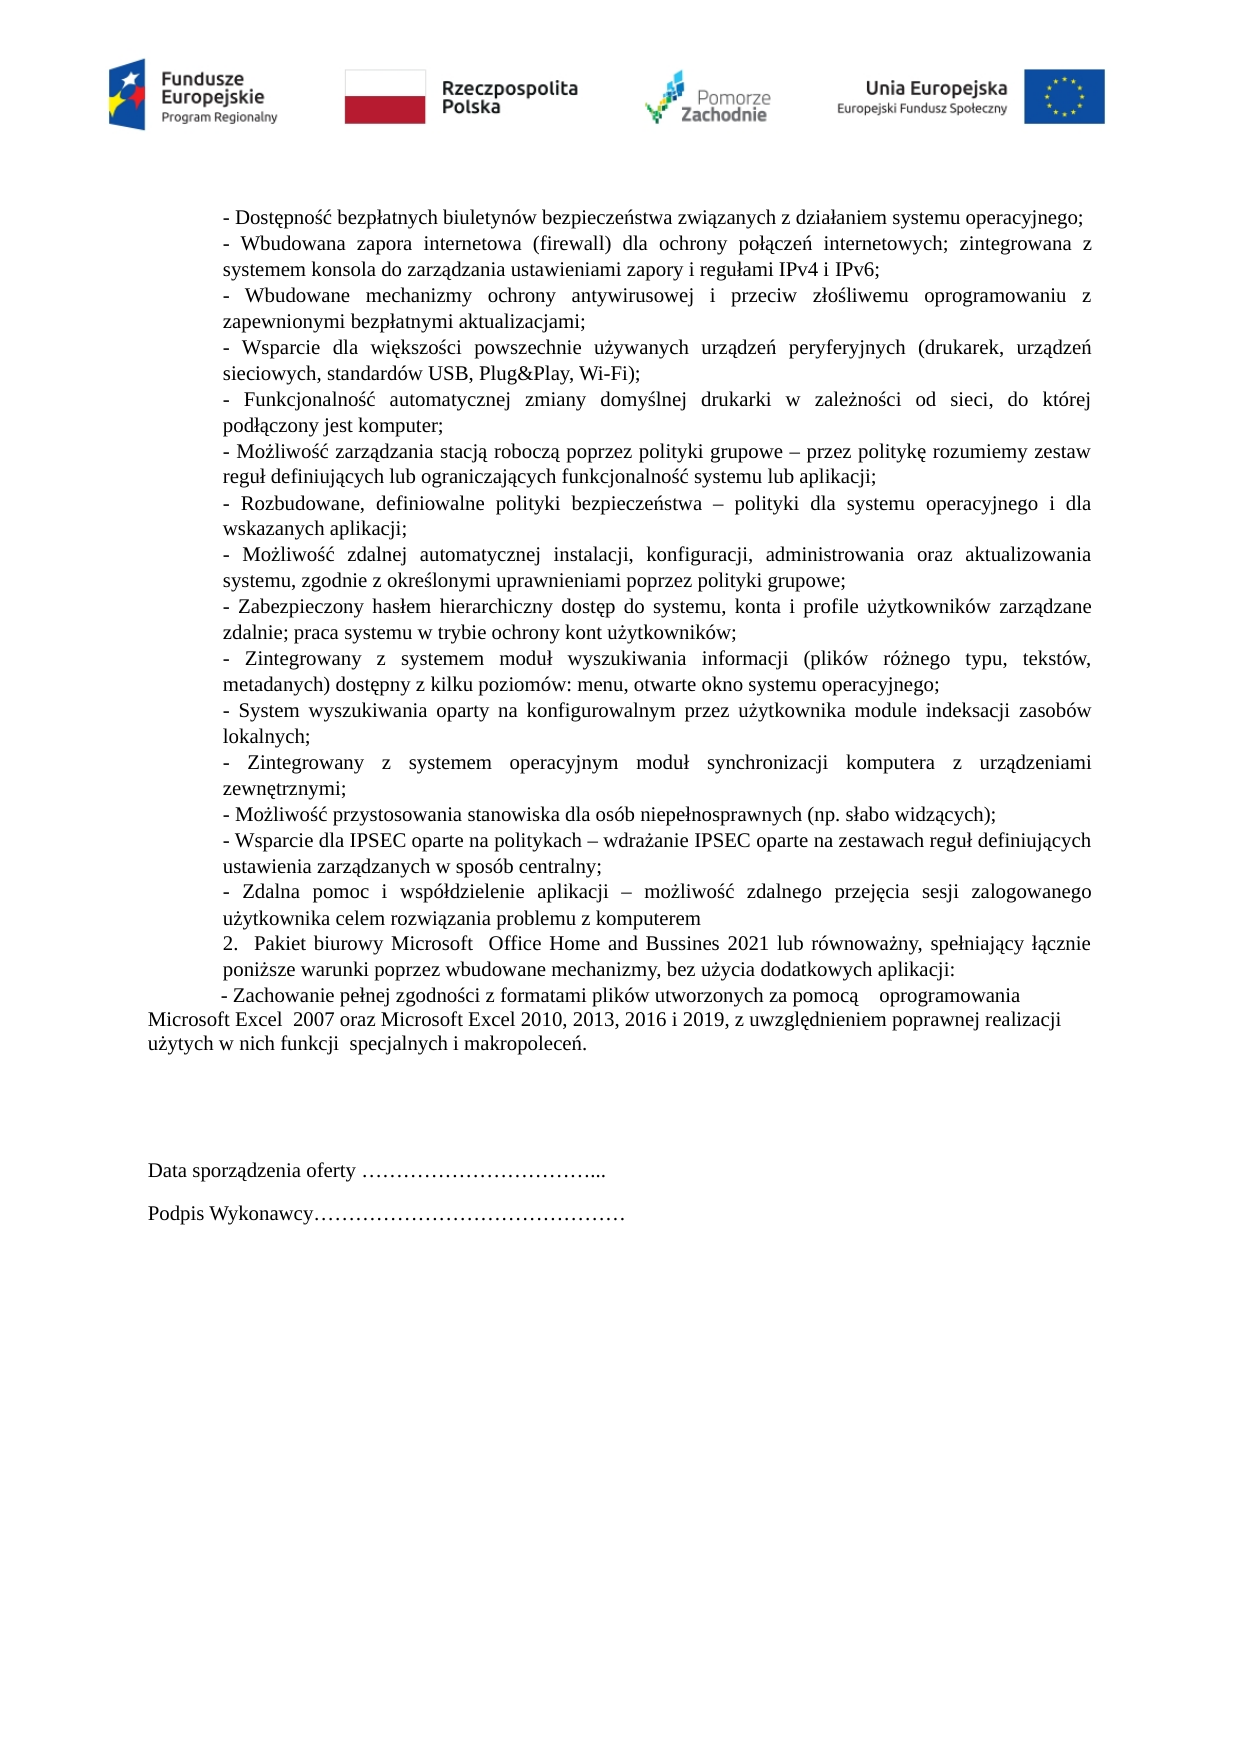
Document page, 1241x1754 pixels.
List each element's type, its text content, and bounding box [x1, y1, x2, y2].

text - Wsparcie dla IPSEC oparte na politykach – wdrażanie IPSEC oparte na zestawach reguł definiujących ustawienia zarządzanych w sposób centralny; [223, 828, 1093, 878]
text - Zabezpieczony hasłem hierarchiczny dostęp do systemu, konta i profile użytkowników zarządzane zdalnie; praca systemu w trybie ochrony kont użytkowników; [223, 594, 1093, 644]
text Data sporządzenia oferty ……………………………... [148, 1158, 1093, 1182]
text - Wbudowane mechanizmy ochrony antywirusowej i przeciw złośliwemu oprogramowaniu z zapewnionymi bezpłatnymi aktualizacjami; [223, 283, 1093, 333]
text - Zdalna pomoc i współdzielenie aplikacji – możliwość zdalnego przejęcia sesji zalogowanego użytkownika celem rozwiązania problemu z komputerem [223, 879, 1093, 929]
text - Zintegrowany z systemem operacyjnym moduł synchronizacji komputera z urządzeniami zewnętrznymi; [223, 750, 1093, 800]
text - Możliwość zarządzania stacją roboczą poprzez polityki grupowe – przez politykę rozumiemy zestaw reguł definiujących lub ograniczających funkcjonalność systemu lub aplikacji; [223, 438, 1093, 488]
picture [68, 14, 1146, 175]
text - Wbudowana zapora internetowa (firewall) dla ochrony połączeń internetowych; zintegrowana z systemem konsola do zarządzania ustawieniami zapory i regułami IPv4 i IPv6; [223, 231, 1093, 281]
text - Możliwość przystosowania stanowiska dla osób niepełnosprawnych (np. słabo widzących); [223, 802, 1093, 826]
text - System wyszukiwania oparty na konfigurowalnym przez użytkownika module indeksacji zasobów lokalnych; [223, 698, 1093, 748]
text - Funkcjonalność automatycznej zmiany domyślnej drukarki w zależności od sieci, do której podłączony jest komputer; [223, 387, 1093, 437]
text - Możliwość zdalnej automatycznej instalacji, konfiguracji, administrowania oraz aktualizowania systemu, zgodnie z określonymi uprawnieniami poprzez polityki grupowe; [223, 542, 1093, 592]
text - Wsparcie dla większości powszechnie używanych urządzeń peryferyjnych (drukarek, urządzeń sieciowych, standardów USB, Plug&Play, Wi-Fi); [223, 335, 1093, 385]
text Podpis Wykonawcy……………………………………… [148, 1201, 1093, 1225]
text - Zintegrowany z systemem moduł wyszukiwania informacji (plików różnego typu, tekstów, metadanych) dostępny z kilku poziomów: menu, otwarte okno systemu operacyjnego; [223, 646, 1093, 696]
text - Zachowanie pełnej zgodności z formatami plików utworzonych za pomocą oprogramowania Microsoft Excel 2007 oraz Microsoft Excel 2010, 2013, 2016 i 2019, z uwzględnieniem poprawnej realizacji użytych w nich funkcji specjalnych i makropoleceń. [148, 983, 1093, 1055]
text - Dostępność bezpłatnych biuletynów bezpieczeństwa związanych z działaniem systemu operacyjnego; [223, 205, 1093, 229]
text 2. Pakiet biurowy Microsoft Office Home and Bussines 2021 lub równoważny, spełniający łącznie poniższe warunki poprzez wbudowane mechanizmy, bez użycia dodatkowych aplikacji: [223, 931, 1093, 981]
text - Rozbudowane, definiowalne polityki bezpieczeństwa – polityki dla systemu operacyjnego i dla wskazanych aplikacji; [223, 490, 1093, 540]
